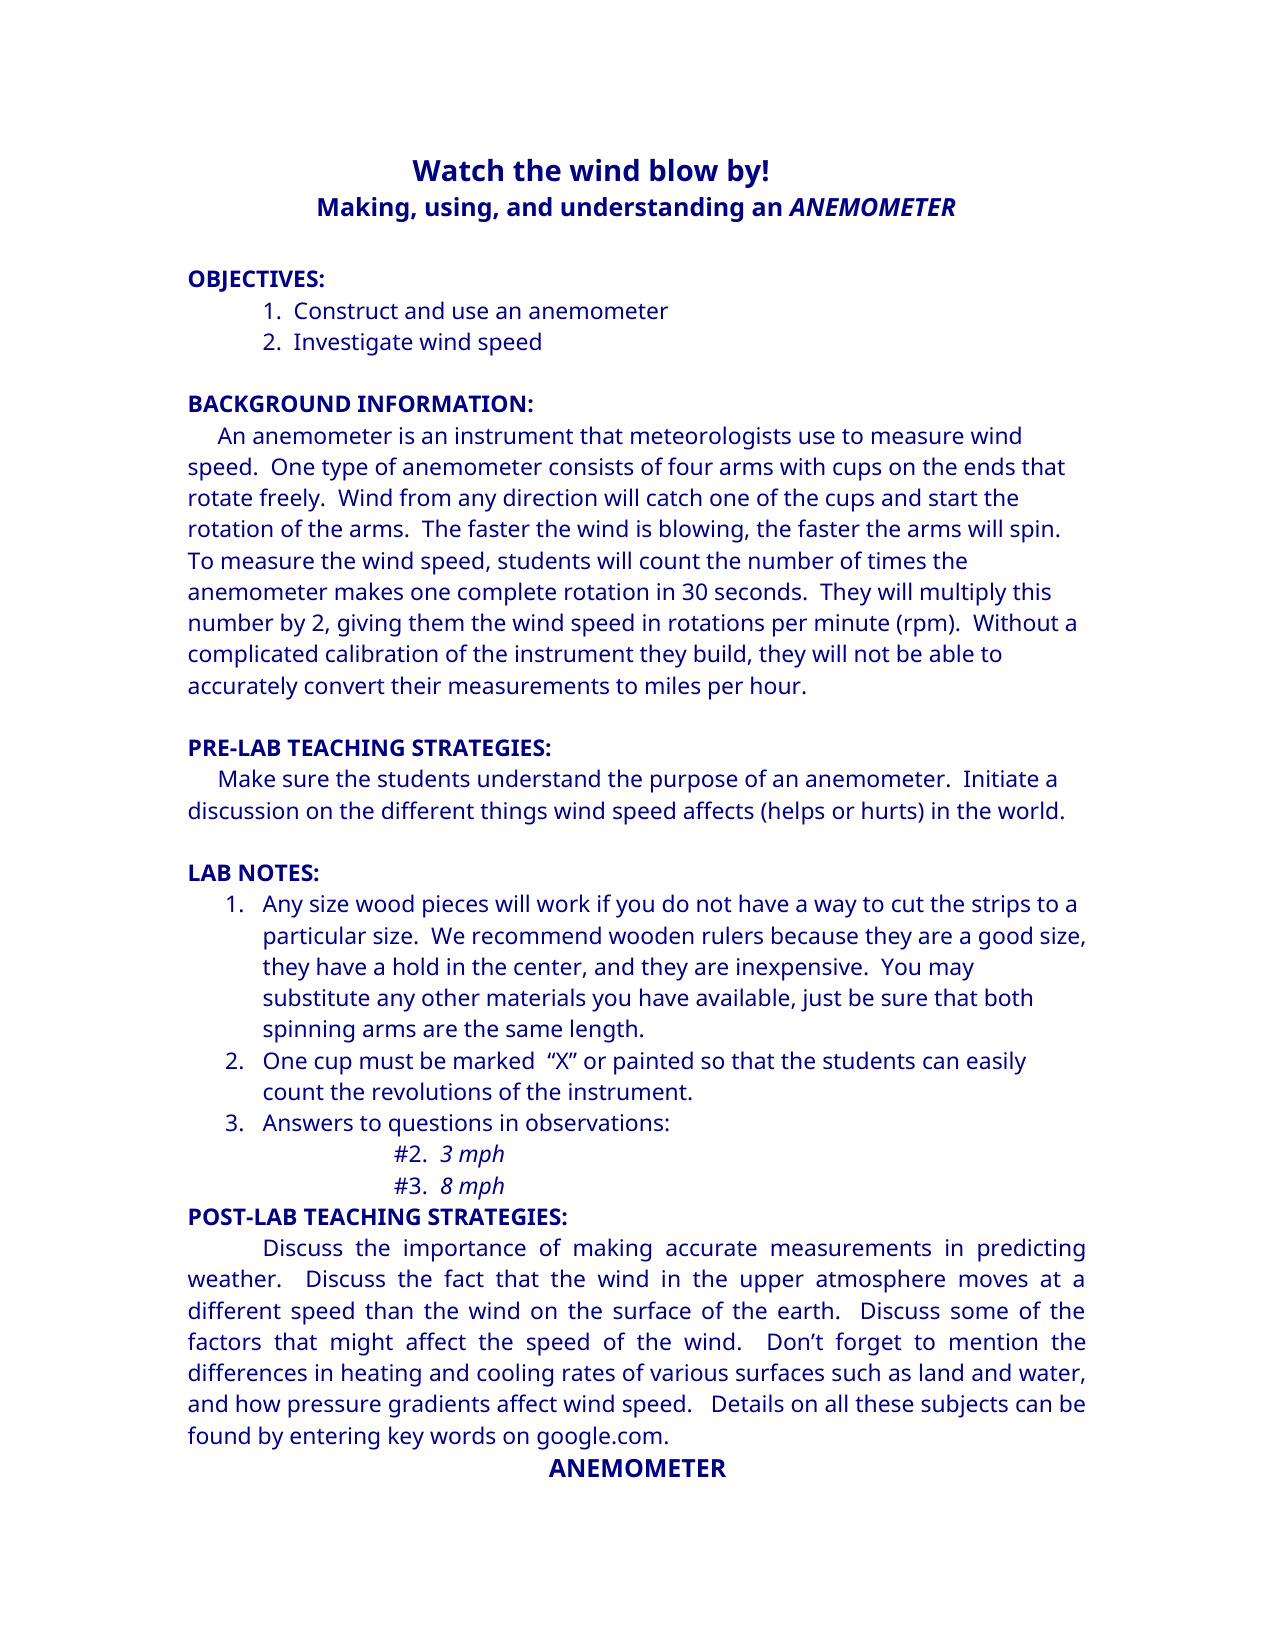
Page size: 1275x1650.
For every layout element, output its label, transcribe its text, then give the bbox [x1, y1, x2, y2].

text LAB NOTES: [187, 857, 1087, 888]
text PRE-LAB TEACHING STRATEGIES: [187, 732, 1087, 763]
text POST-LAB TEACHING STRATEGIES: [187, 1201, 1087, 1232]
text Making, using, and understanding an ANEMOMETER [187, 190, 1087, 224]
text 2. Investigate wind speed [187, 326, 1087, 357]
text An anemometer is an instrument that meteorologists use to measure wind speed. One type of anemometer consists of four arms with cups on the ends that rotate freely. Wind from any direction will catch one of the cups and start the rotation of the arms. The faster the wind is blowing, the faster the arms will spin. To measure the wind speed, students will count the number of times the anemometer makes one complete rotation in 30 seconds. They will multiply this number by 2, giving them the wind speed in rotations per minute (rpm). Without a complicated calibration of the instrument they build, they will not be able to accurately convert their measurements to miles per hour. [187, 420, 1087, 701]
text Watch the wind blow by! [187, 150, 1087, 190]
text ANEMOMETER [187, 1451, 1087, 1485]
list Answers to questions in observations: [225, 1107, 1087, 1138]
text #3. 8 mph [394, 1170, 1087, 1201]
list Any size wood pieces will work if you do not have a way to cut the strips to a particular size. We recommend wooden rulers because they are a good size, they have a hold in the center, and they are inexpensive. You may substitute any other materials you have available, just be sure that both spinning arms are the same length. [225, 888, 1087, 1045]
text BACKGROUND INFORMATION: [187, 388, 1087, 420]
text 1. Construct and use an anemometer [187, 295, 1087, 326]
text Make sure the students understand the purpose of an anemometer. Initiate a discussion on the different things wind speed affects (helps or hurts) in the world. [187, 763, 1087, 826]
text OBJECTIVES: [187, 263, 1087, 295]
list One cup must be marked “X” or painted so that the students can easily count the revolutions of the instrument. [225, 1045, 1087, 1107]
text #2. 3 mph [394, 1138, 1087, 1170]
text Discuss the importance of making accurate measurements in predicting weather. Discuss the fact that the wind in the upper atmosphere moves at a different speed than the wind on the surface of the earth. Discuss some of the factors that might affect the speed of the wind. Don’t forget to mention the differences in heating and cooling rates of various surfaces such as land and water, and how pressure gradients affect wind speed. Details on all these subjects can be found by entering key words on google.com. [187, 1232, 1087, 1451]
